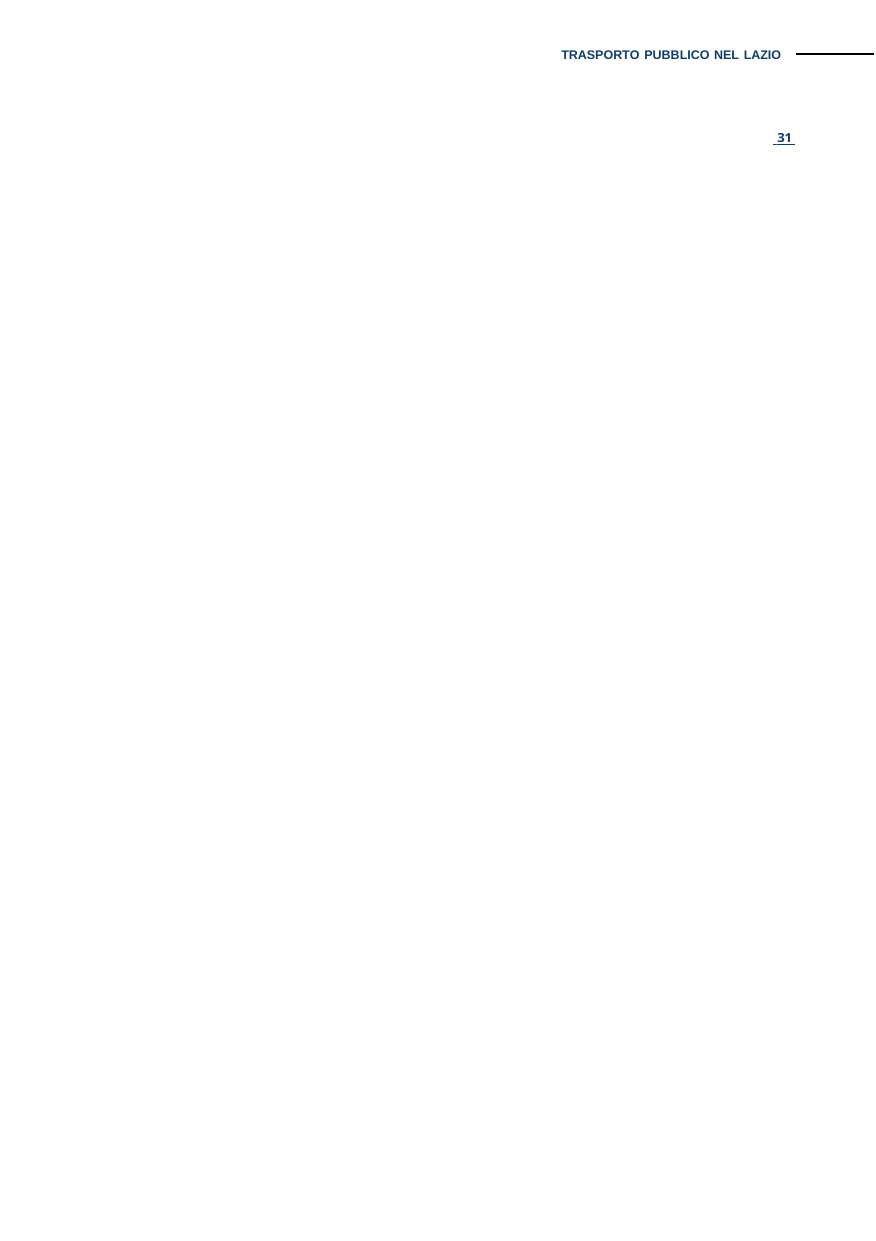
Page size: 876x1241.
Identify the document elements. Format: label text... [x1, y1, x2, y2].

text 31 [0, 129, 795, 146]
